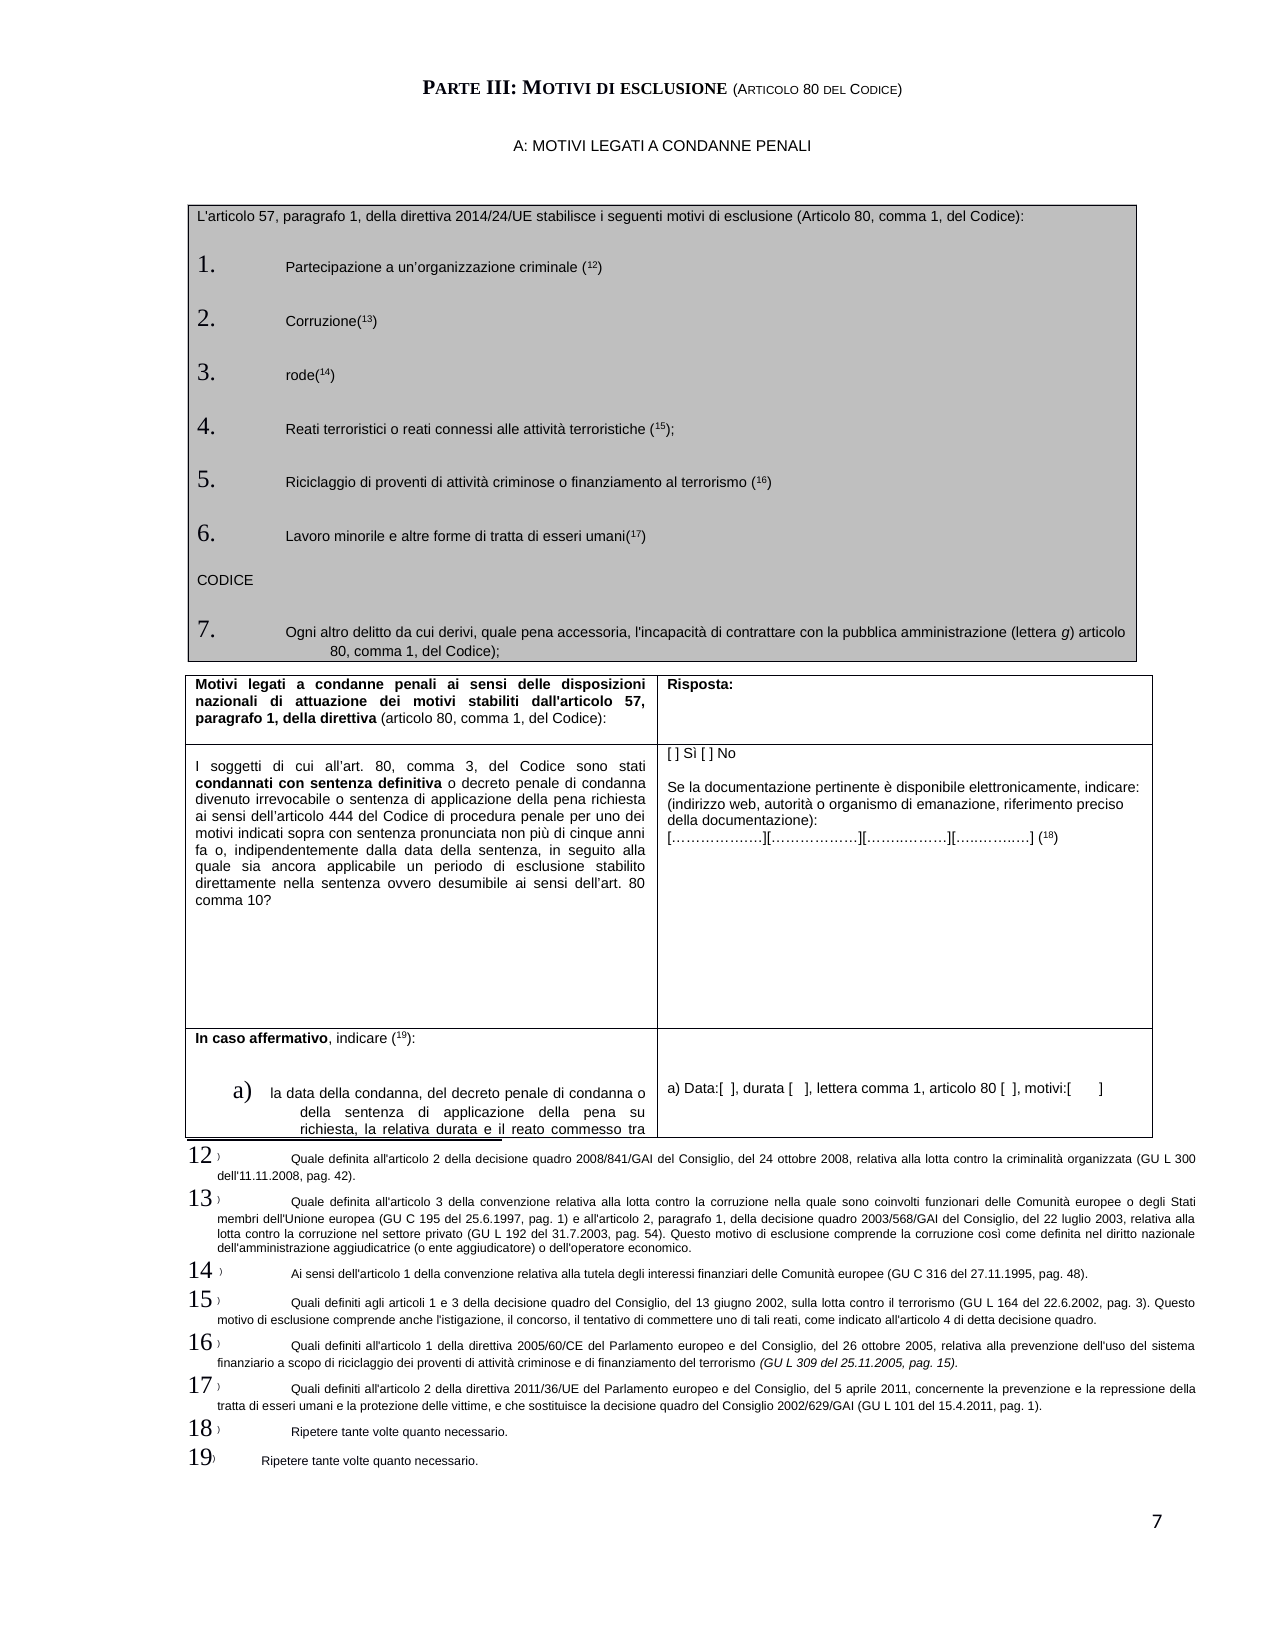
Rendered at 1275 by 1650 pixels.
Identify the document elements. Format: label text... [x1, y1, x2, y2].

list ) Quale definita all'articolo 3 della convenzione relativa alla lotta contro la corruzione nella quale sono coinvolti funzionari delle Comunità europee o degli Stati membri dell'Unione europea (GU C 195 del 25.6.1997, pag. 1) e all'articolo 2, paragrafo 1, della decisione quadro 2003/568/GAI del Consiglio, del 22 luglio 2003, relativa alla lotta contro la corruzione nel settore privato (GU L 192 del 31.7.2003, pag. 54). Questo motivo di esclusione comprende la corruzione così come definita nel diritto nazionale dell'amministrazione aggiudicatrice (o ente aggiudicatore) o dell'operatore economico. [187, 1183, 1197, 1255]
table_header Motivi legati a condanne penali ai sensi delle disposizioni nazionali di attuazione dei motivi stabiliti dall'articolo 57, paragrafo 1, della direttiva (articolo 80, comma 1, del Codice): [186, 676, 657, 744]
table_header Risposta: [658, 676, 1152, 744]
list ) Ai sensi dell'articolo 1 della convenzione relativa alla tutela degli interessi finanziari delle Comunità europee (GU C 316 del 27.11.1995, pag. 48). [187, 1255, 1197, 1284]
table_cell a) Data:[ ], durata [ ], lettera comma 1, articolo 80 [ ], motivi:[ ] [658, 1029, 1152, 1137]
list Ogni altro delitto da cui derivi, quale pena accessoria, l'incapacità di contrattare con la pubblica amministrazione (lettera g) articolo 80, comma 1, del Codice); [189, 611, 1136, 661]
table_cell In caso affermativo, indicare (): la data della condanna, del decreto penale di condanna o della sentenza di applicazione della pena su richiesta, la relativa durata e il reato commesso tra [186, 1029, 657, 1137]
title A: Motivi legati a condanne penali [187, 137, 1137, 154]
list Partecipazione a un’organizzazione criminale () [189, 246, 1136, 278]
list Lavoro minorile e altre forme di tratta di esseri umani() [189, 515, 1136, 547]
list ) Quali definiti agli articoli 1 e 3 della decisione quadro del Consiglio, del 13 giugno 2002, sulla lotta contro il terrorismo (GU L 164 del 22.6.2002, pag. 3). Questo motivo di esclusione comprende anche l'istigazione, il concorso, il tentativo di commettere uno di tali reati, come indicato all'articolo 4 di detta decisione quadro. [187, 1284, 1197, 1327]
list Corruzione() [189, 300, 1136, 332]
table_cell [ ] Sì [ ] No Se la documentazione pertinente è disponibile elettronicamente, indicare: (indirizzo web, autorità o organismo di emanazione, riferimento preciso della documentazione): […………….…][………………][……..………][…..……..…] () [658, 745, 1152, 1028]
list Riciclaggio di proventi di attività criminose o finanziamento al terrorismo (); [189, 461, 1136, 493]
list Frode(); [189, 354, 1136, 386]
list ) Quali definiti all'articolo 1 della direttiva 2005/60/CE del Parlamento europeo e del Consiglio, del 26 ottobre 2005, relativa alla prevenzione dell'uso del sistema finanziario a scopo di riciclaggio dei proventi di attività criminose e di finanziamento del terrorismo (GU L 309 del 25.11.2005, pag. 15). [187, 1327, 1197, 1370]
list Reati terroristici o reati connessi alle attività terroristiche (); [189, 408, 1136, 439]
list ) Quali definiti all'articolo 2 della direttiva 2011/36/UE del Parlamento europeo e del Consiglio, del 5 aprile 2011, concernente la prevenzione e la repressione della tratta di esseri umani e la protezione delle vittime, e che sostituisce la decisione quadro del Consiglio 2002/629/GAI (GU L 101 del 15.4.2011, pag. 1). [187, 1370, 1197, 1413]
text L'articolo 57, paragrafo 1, della direttiva 2014/24/UE stabilisce i seguenti motivi di esclusione (Articolo 80, comma 1, del Codice): [189, 206, 1136, 224]
title Parte III: Motivi di esclusione (Articolo 80 del Codice) [187, 75, 1137, 99]
text CODICE [189, 569, 1136, 589]
list ) Quale definita all'articolo 2 della decisione quadro 2008/841/GAI del Consiglio, del 24 ottobre 2008, relativa alla lotta contro la criminalità organizzata (GU L 300 dell'11.11.2008, pag. 42). [187, 1140, 1197, 1183]
table_cell I soggetti di cui all’art. 80, comma 3, del Codice sono stati condannati con sentenza definitiva o decreto penale di condanna divenuto irrevocabile o sentenza di applicazione della pena richiesta ai sensi dell’articolo 444 del Codice di procedura penale per uno dei motivi indicati sopra con sentenza pronunciata non più di cinque anni fa o, indipendentemente dalla data della sentenza, in seguito alla quale sia ancora applicabile un periodo di esclusione stabilito direttamente nella sentenza ovvero desumibile ai sensi dell’art. 80 comma 10? [186, 745, 657, 1028]
